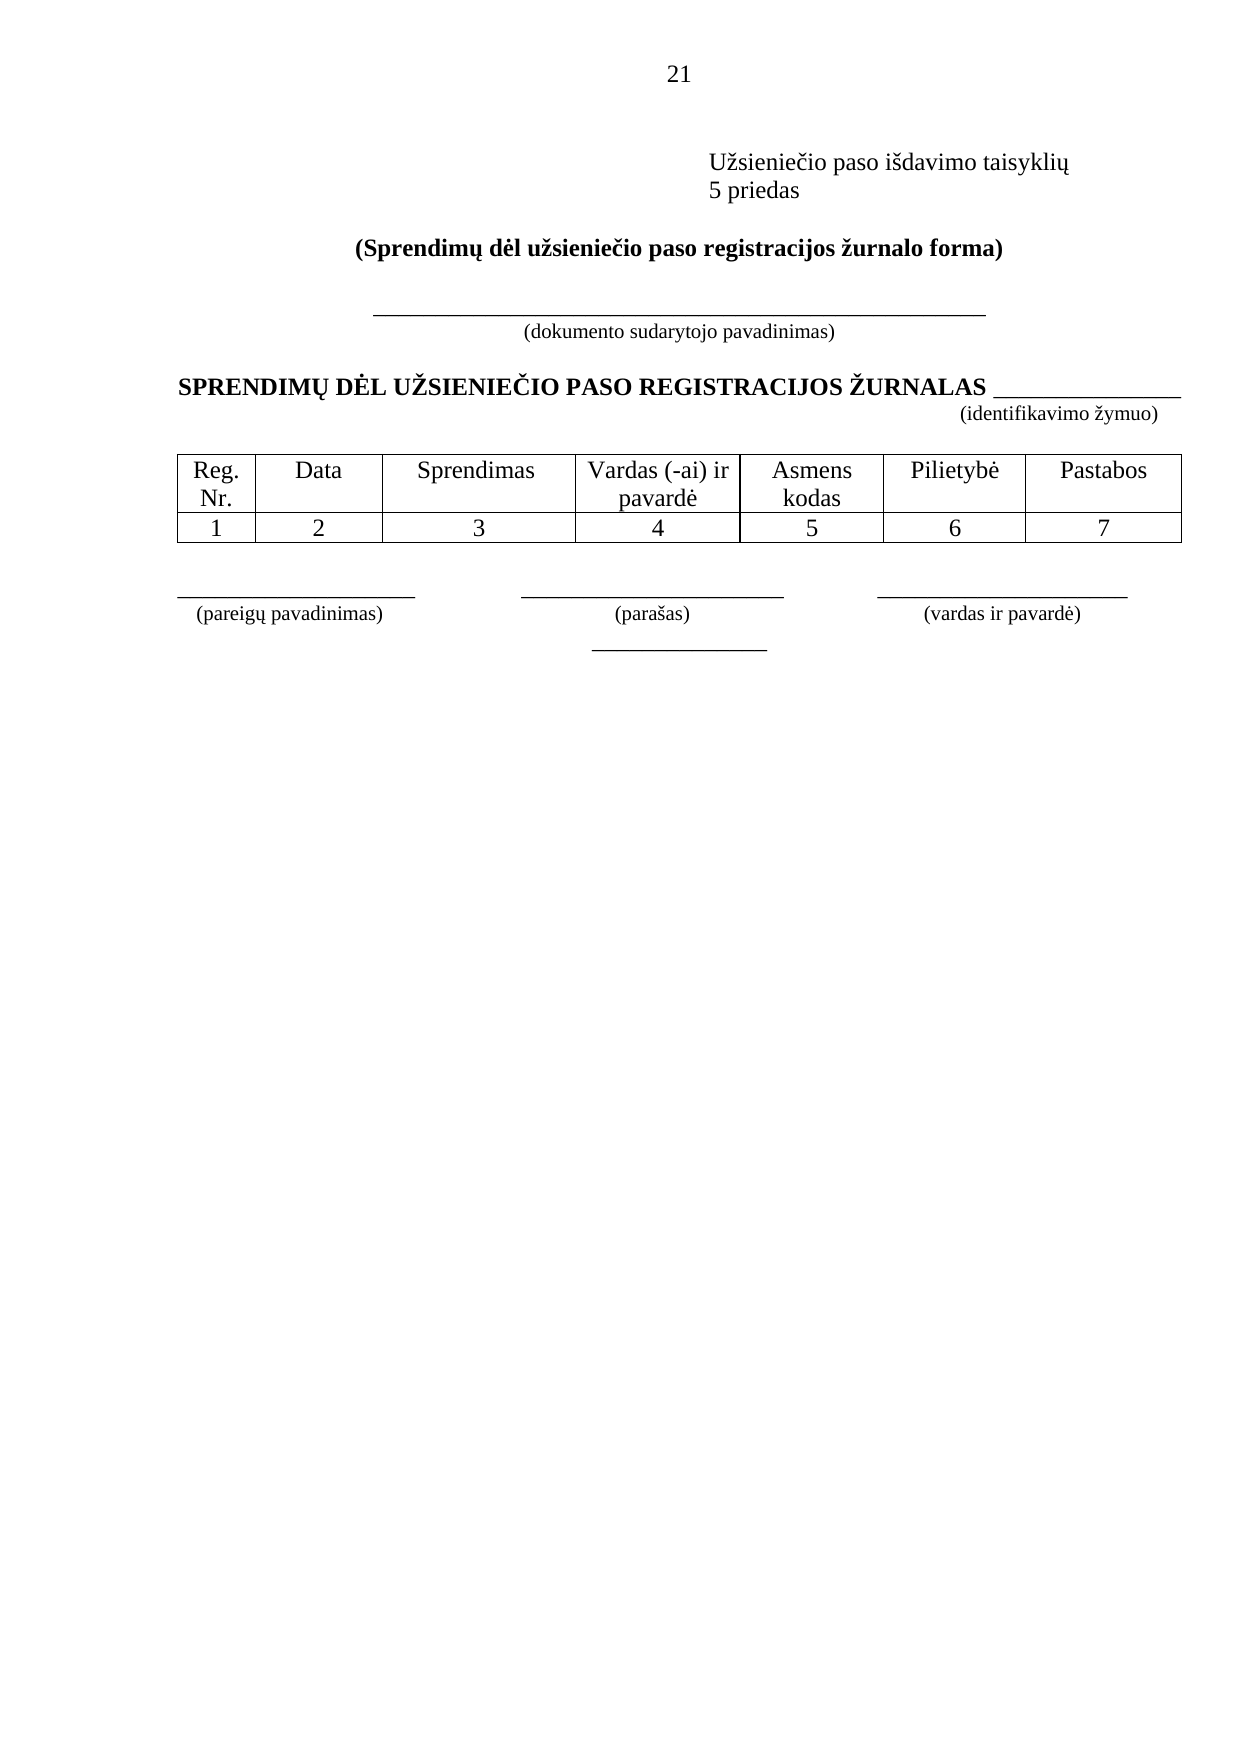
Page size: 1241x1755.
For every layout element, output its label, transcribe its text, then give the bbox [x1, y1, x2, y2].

table_header Vardas (-ai) ir pavardė [576, 455, 739, 512]
table_cell 6 [884, 513, 1025, 542]
table_cell 5 [741, 513, 883, 542]
table_header Pastabos [1026, 455, 1181, 512]
text (Sprendimų dėl užsieniečio paso registracijos žurnalo forma) [177, 233, 1181, 262]
table_cell 1 [178, 513, 255, 542]
text 5 priedas [177, 176, 1181, 204]
table_header Pilietybė [884, 455, 1025, 512]
table_cell 2 [256, 513, 382, 542]
table_header Reg. Nr. [178, 455, 255, 512]
text Užsieniečio paso išdavimo taisyklių [177, 147, 1181, 176]
text (identifikavimo žymuo) [960, 401, 1181, 425]
text ___________________ _____________________ ____________________ [177, 572, 1181, 601]
table_cell 7 [1026, 513, 1181, 542]
text SPRENDIMŲ DĖL užsieniečio pasO registracijos žurnalAS _______________ [177, 372, 1181, 401]
text (dokumento sudarytojo pavadinimas) [177, 319, 1181, 343]
text _________________________________________________ [177, 291, 1181, 319]
table_header Asmens kodas [741, 455, 883, 512]
table_header Data [256, 455, 382, 512]
table_cell 3 [383, 513, 575, 542]
table_cell 4 [576, 513, 739, 542]
table_header Sprendimas [383, 455, 575, 512]
text (pareigų pavadinimas) (parašas) (vardas ir pavardė) [177, 601, 1181, 625]
text ______________ [177, 625, 1181, 653]
